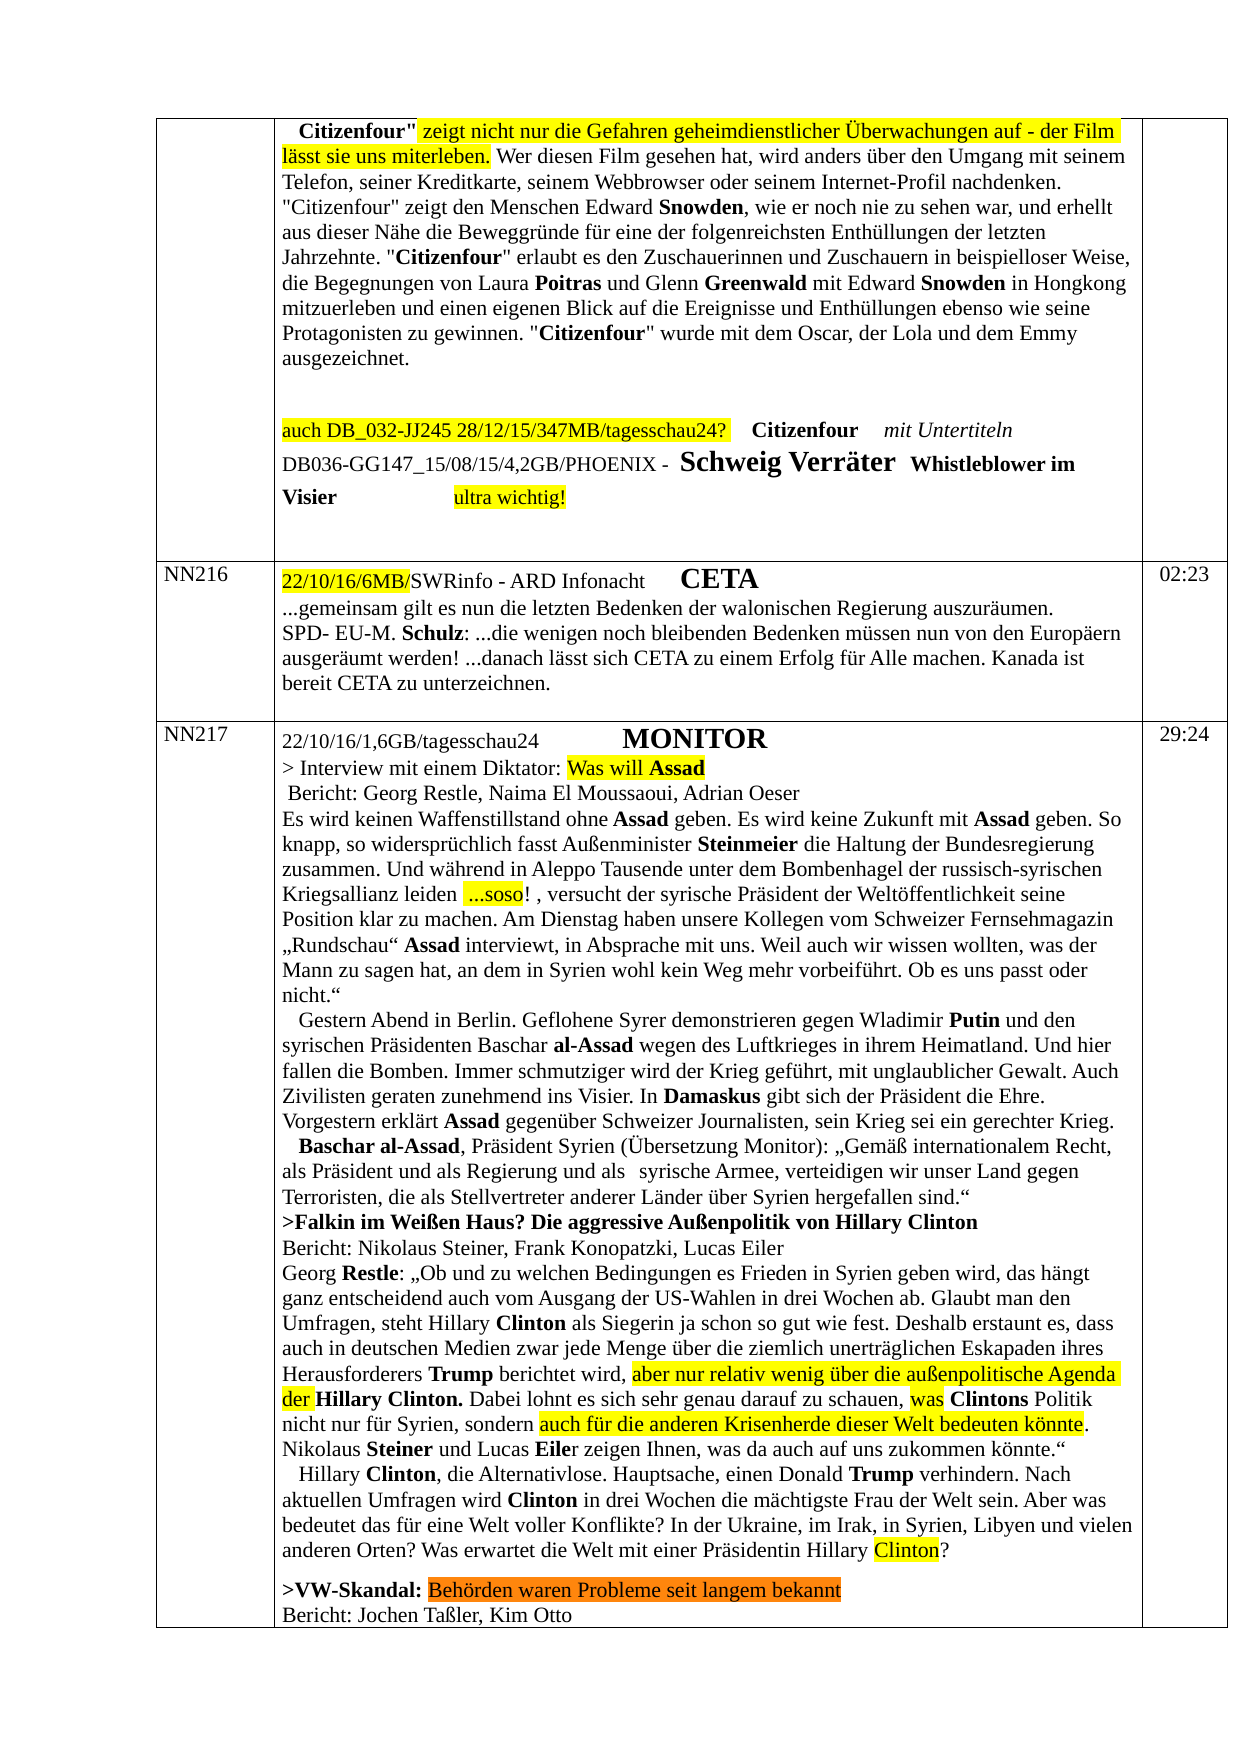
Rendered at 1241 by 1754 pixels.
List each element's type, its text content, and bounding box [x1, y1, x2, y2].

table_cell NN217 [157, 722, 274, 1627]
table_cell NN216 [157, 562, 274, 721]
table_cell 29:24 [1143, 722, 1227, 1627]
table_cell [1143, 119, 1227, 561]
table_cell Citizenfour" zeigt nicht nur die Gefahren geheimdienstlicher Überwachungen auf - der Film lässt sie uns miterleben. Wer diesen Film gesehen hat, wird anders über den Umgang mit seinem Telefon, seiner Kreditkarte, seinem Webbrowser oder seinem Internet-Profil nachdenken. "Citizenfour" zeigt den Menschen Edward Snowden, wie er noch nie zu sehen war, und erhellt aus dieser Nähe die Beweggründe für eine der folgenreichsten Enthüllungen der letzten Jahrzehnte. "Citizenfour" erlaubt es den Zuschauerinnen und Zuschauern in beispielloser Weise, die Begegnungen von Laura Poitras und Glenn Greenwald mit Edward Snowden in Hongkong mitzuerleben und einen eigenen Blick auf die Ereignisse und Enthüllungen ebenso wie seine Protagonisten zu gewinnen. "Citizenfour" wurde mit dem Oscar, der Lola und dem Emmy ausgezeichnet. auch DB_032-JJ245 28/12/15/347MB/tagesschau24? Citizenfour mit Untertiteln DB036-GG147_15/08/15/4,2GB/PHOENIX - Schweig Verräter Whistleblower im Visier ultra wichtig! [275, 119, 1142, 561]
table_cell 02:23 [1143, 562, 1227, 721]
table_cell 22/10/16/6MB/SWRinfo - ARD Infonacht CETA ...gemeinsam gilt es nun die letzten Bedenken der walonischen Regierung auszuräumen. SPD- EU-M. Schulz: ...die wenigen noch bleibenden Bedenken müssen nun von den Europäern ausgeräumt werden! ...danach lässt sich CETA zu einem Erfolg für Alle machen. Kanada ist bereit CETA zu unterzeichnen. [275, 562, 1142, 721]
table_cell [157, 119, 274, 561]
table_cell 22/10/16/1,6GB/tagesschau24 MONITOR > Interview mit einem Diktator: Was will Assad Bericht: Georg Restle, Naima El Moussaoui, Adrian Oeser Es wird keinen Waffenstillstand ohne Assad geben. Es wird keine Zukunft mit Assad geben. So knapp, so widersprüchlich fasst Außenminister Steinmeier die Haltung der Bundesregierung zusammen. Und während in Aleppo Tausende unter dem Bombenhagel der russisch-syrischen Kriegsallianz leiden ...soso! , versucht der syrische Präsident der Weltöffentlichkeit seine Position klar zu machen. Am Dienstag haben unsere Kollegen vom Schweizer Fernsehmagazin „Rundschau“ Assad interviewt, in Absprache mit uns. Weil auch wir wissen wollten, was der Mann zu sagen hat, an dem in Syrien wohl kein Weg mehr vorbeiführt. Ob es uns passt oder nicht.“ Gestern Abend in Berlin. Geflohene Syrer demonstrieren gegen Wladimir Putin und den syrischen Präsidenten Baschar al-Assad wegen des Luftkrieges in ihrem Heimatland. Und hier fallen die Bomben. Immer schmutziger wird der Krieg geführt, mit unglaublicher Gewalt. Auch Zivilisten geraten zunehmend ins Visier. In Damaskus gibt sich der Präsident die Ehre. Vorgestern erklärt Assad gegenüber Schweizer Journalisten, sein Krieg sei ein gerechter Krieg. Baschar al-Assad, Präsident Syrien (Übersetzung Monitor): „Gemäß internationalem Recht, als Präsident und als Regierung und als syrische Armee, verteidigen wir unser Land gegen Terroristen, die als Stellvertreter anderer Länder über Syrien hergefallen sind.“ >Falkin im Weißen Haus? Die aggressive Außenpolitik von Hillary Clinton Bericht: Nikolaus Steiner, Frank Konopatzki, Lucas Eiler Georg Restle: „Ob und zu welchen Bedingungen es Frieden in Syrien geben wird, das hängt ganz entscheidend auch vom Ausgang der US-Wahlen in drei Wochen ab. Glaubt man den Umfragen, steht Hillary Clinton als Siegerin ja schon so gut wie fest. Deshalb erstaunt es, dass auch in deutschen Medien zwar jede Menge über die ziemlich unerträglichen Eskapaden ihres Herausforderers Trump berichtet wird, aber nur relativ wenig über die außenpolitische Agenda der Hillary Clinton. Dabei lohnt es sich sehr genau darauf zu schauen, was Clintons Politik nicht nur für Syrien, sondern auch für die anderen Krisenherde dieser Welt bedeuten könnte. Nikolaus Steiner und Lucas Eiler zeigen Ihnen, was da auch auf uns zukommen könnte.“ Hillary Clinton, die Alternativlose. Hauptsache, einen Donald Trump verhindern. Nach aktuellen Umfragen wird Clinton in drei Wochen die mächtigste Frau der Welt sein. Aber was bedeutet das für eine Welt voller Konflikte? In der Ukraine, im Irak, in Syrien, Libyen und vielen anderen Orten? Was erwartet die Welt mit einer Präsidentin Hillary Clinton? >VW-Skandal: Behörden waren Probleme seit langem bekannt Bericht: Jochen Taßler, Kim Otto [275, 722, 1142, 1627]
